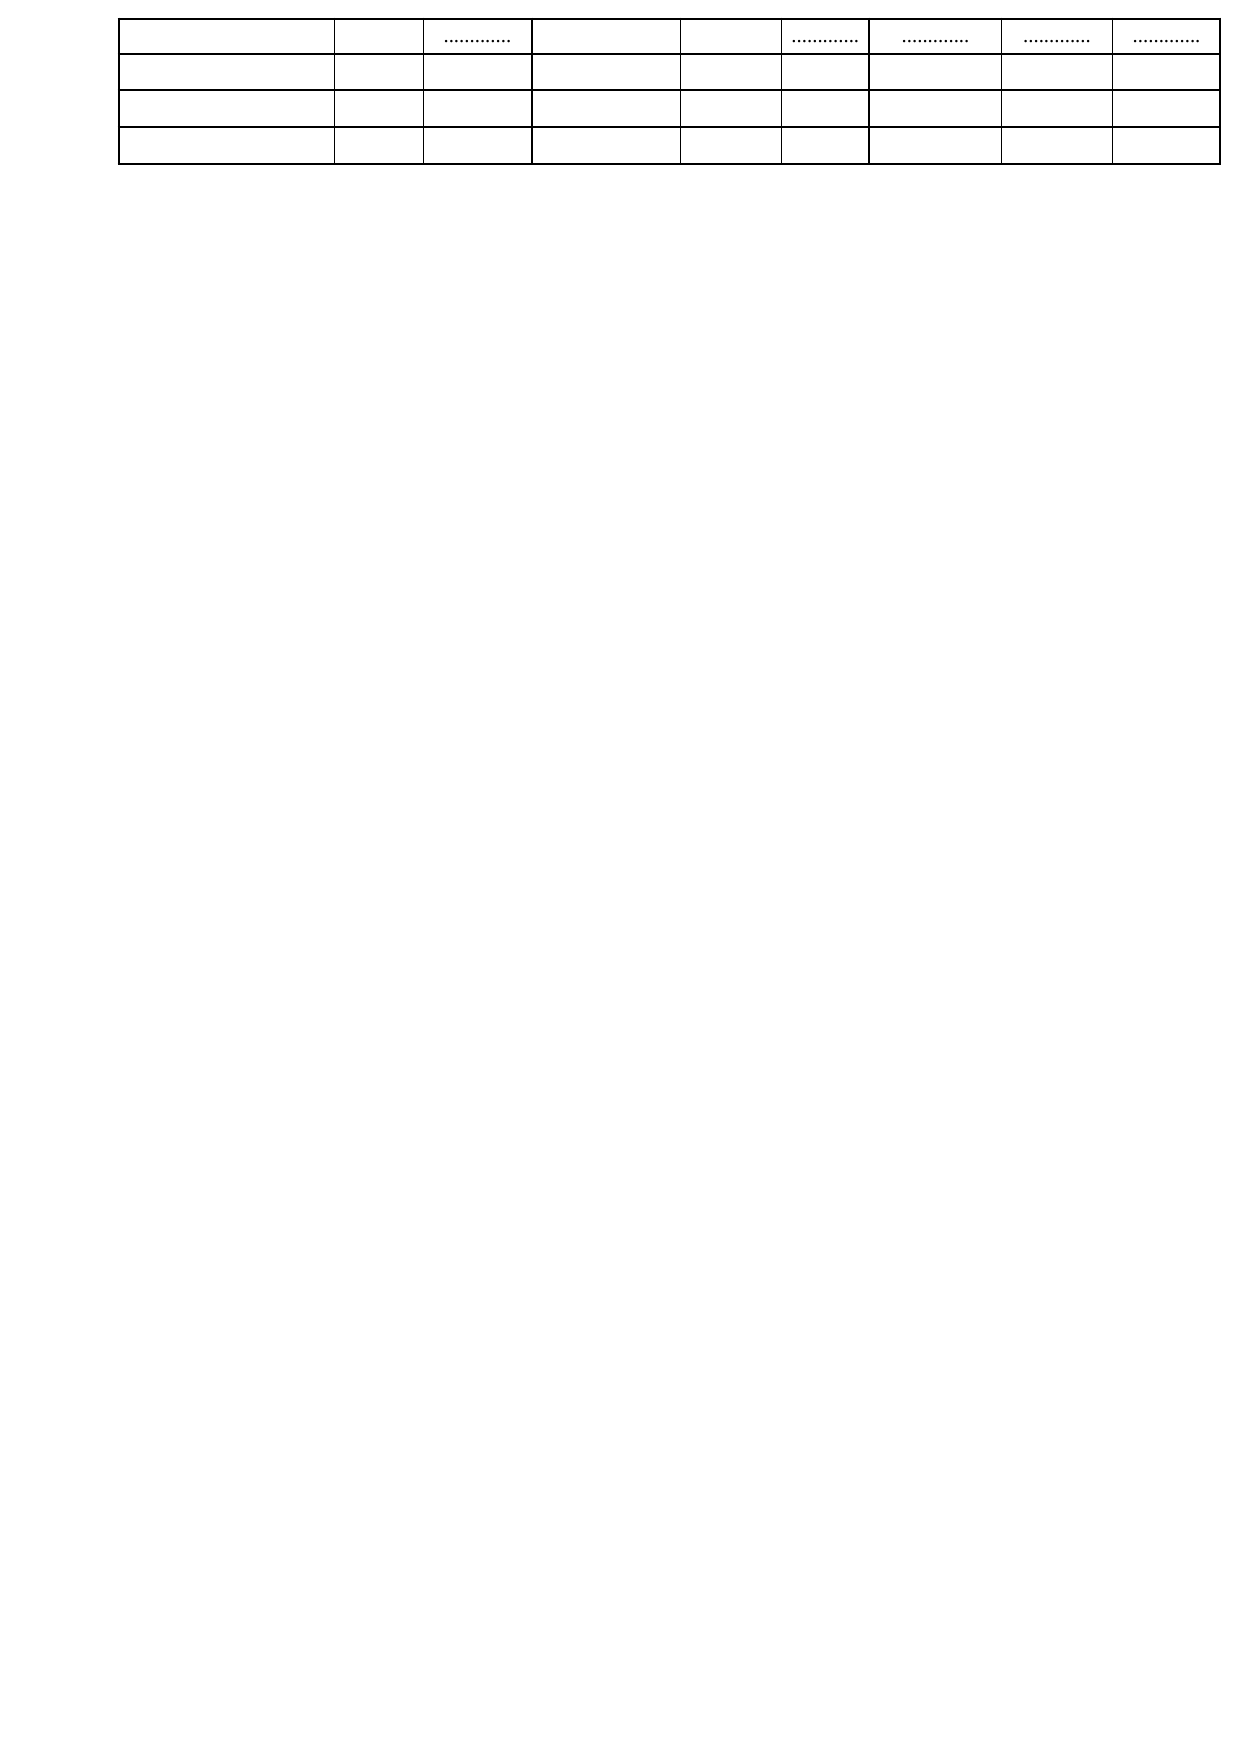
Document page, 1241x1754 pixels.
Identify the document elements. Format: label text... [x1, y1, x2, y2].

table_cell [870, 55, 1001, 89]
table_cell [1002, 91, 1112, 126]
table_cell ............. [782, 20, 868, 52]
table_cell [335, 55, 423, 89]
table_cell [120, 20, 334, 52]
table_cell ............. [424, 20, 531, 52]
table_cell ............. [1113, 20, 1219, 52]
table_header [64, 18, 118, 162]
table_cell [1002, 55, 1112, 89]
table_cell [533, 20, 680, 52]
table_cell [335, 128, 423, 162]
table_cell [424, 128, 531, 162]
table_cell [681, 20, 781, 52]
table_cell [335, 20, 423, 52]
table_cell [424, 91, 531, 126]
table_cell [782, 128, 868, 162]
table_cell [335, 91, 423, 126]
table_cell ............. [870, 20, 1001, 52]
table_cell [120, 128, 334, 162]
table_cell [681, 128, 781, 162]
table_cell [782, 91, 868, 126]
table_cell [870, 128, 1001, 162]
table_cell [1113, 91, 1219, 126]
table_cell [533, 128, 680, 162]
table_cell [120, 91, 334, 126]
table_cell [120, 55, 334, 89]
table_cell [681, 55, 781, 89]
table_cell [1113, 55, 1219, 89]
table_cell [1113, 128, 1219, 162]
table_cell [424, 55, 531, 89]
table_cell ............. [1002, 20, 1112, 52]
table_cell [533, 91, 680, 126]
table_cell [681, 91, 781, 126]
table_cell [1002, 128, 1112, 162]
table_cell [782, 55, 868, 89]
table_cell [870, 91, 1001, 126]
table_cell [533, 55, 680, 89]
